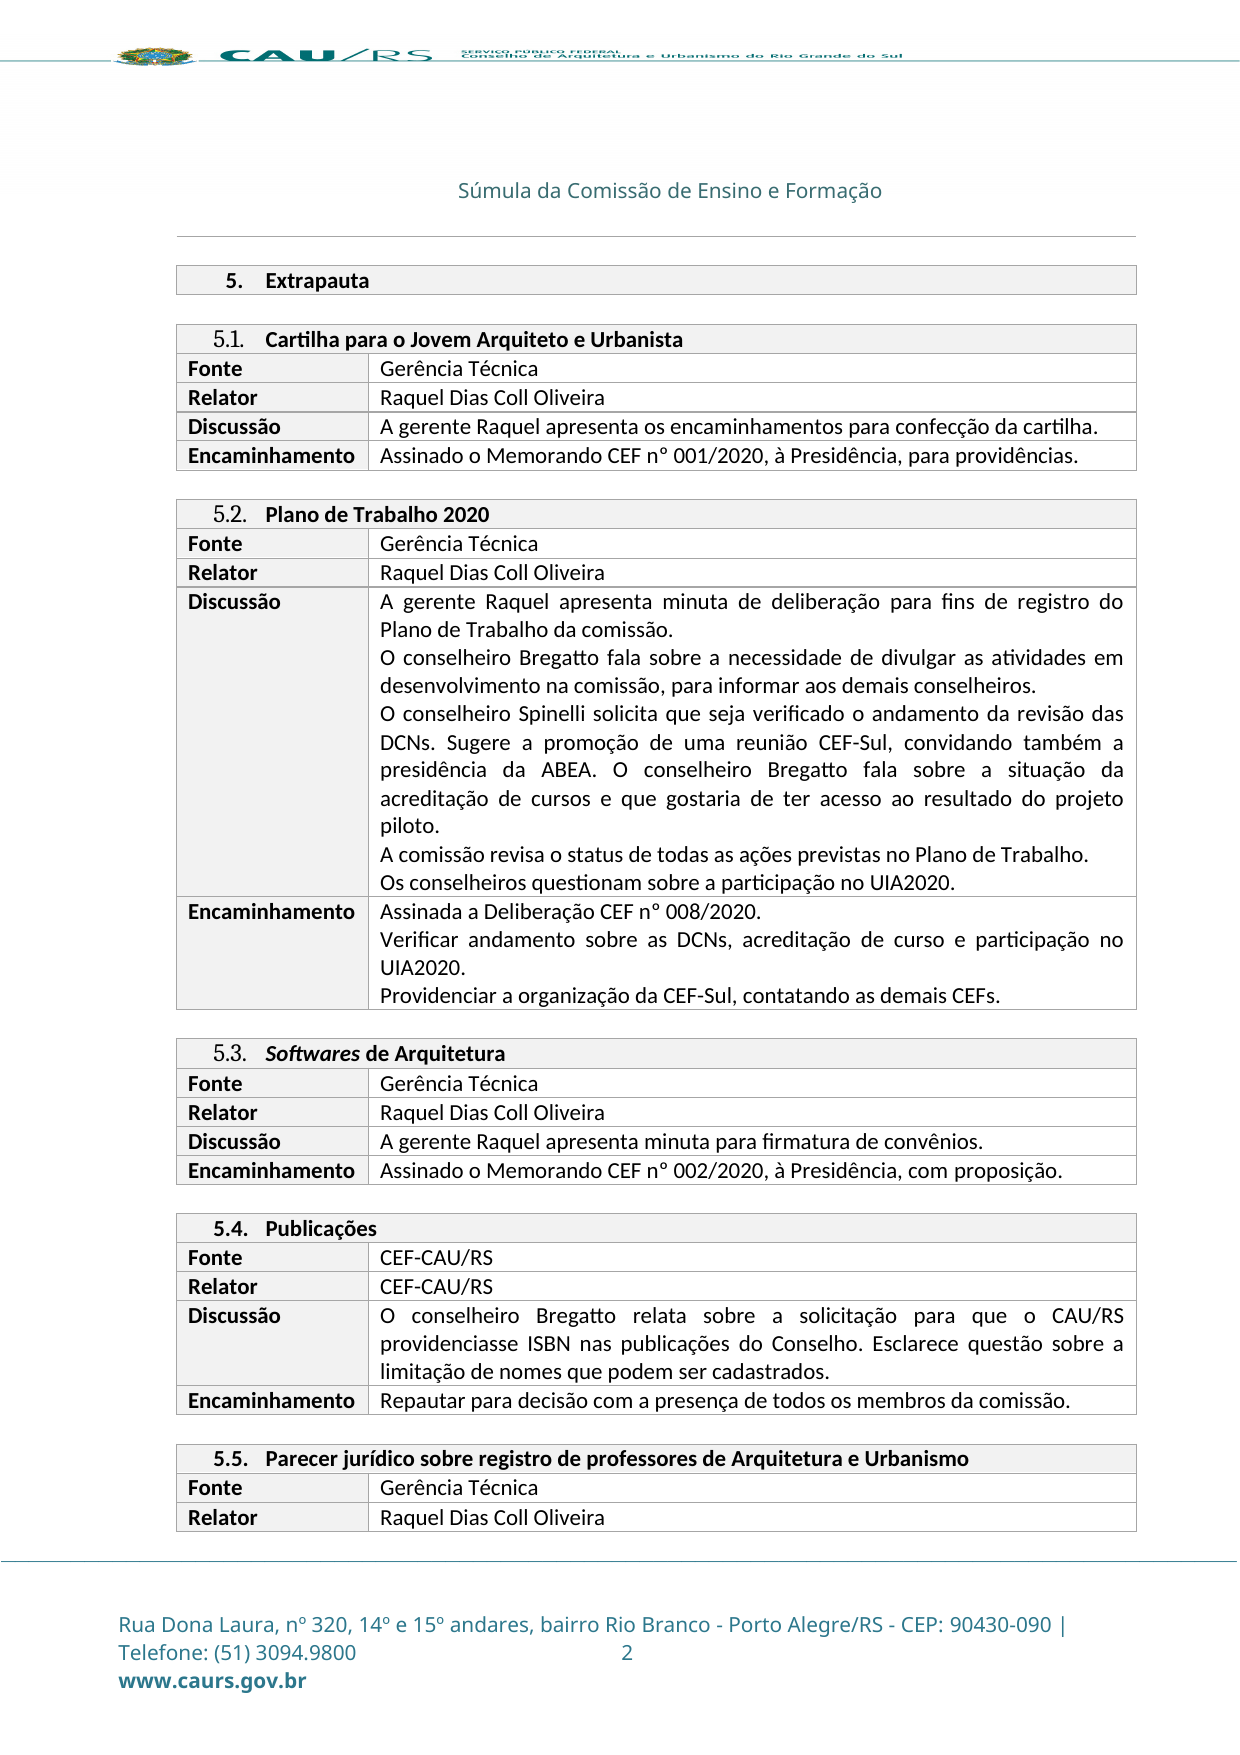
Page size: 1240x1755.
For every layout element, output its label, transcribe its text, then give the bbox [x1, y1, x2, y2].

table_cell Relator [177, 1098, 368, 1126]
table_cell Discussão [177, 1301, 368, 1385]
table_cell Extrapauta [177, 266, 1136, 294]
table_cell A gerente Raquel apresenta minuta de deliberação para fins de registro do Plano de Trabalho da comissão. O conselheiro Bregatto fala sobre a necessidade de divulgar as atividades em desenvolvimento na comissão, para informar aos demais conselheiros. O conselheiro Spinelli solicita que seja verificado o andamento da revisão das DCNs. Sugere a promoção de uma reunião CEF-Sul, convidando também a presidência da ABEA. O conselheiro Bregatto fala sobre a situação da acreditação de cursos e que gostaria de ter acesso ao resultado do projeto piloto. A comissão revisa o status de todas as ações previstas no Plano de Trabalho. Os conselheiros questionam sobre a participação no UIA2020. [369, 588, 1136, 896]
table_cell A gerente Raquel apresenta os encaminhamentos para confecção da cartilha. [369, 413, 1136, 440]
table_cell Raquel Dias Coll Oliveira [369, 383, 1136, 411]
table_cell [177, 471, 1136, 498]
table_cell Encaminhamento [177, 1156, 368, 1184]
table_cell Discussão [177, 1127, 368, 1155]
table_cell Gerência Técnica [369, 1069, 1136, 1097]
table_cell Raquel Dias Coll Oliveira [369, 1503, 1136, 1531]
table_cell Gerência Técnica [369, 354, 1136, 382]
table_cell Publicações [177, 1214, 1136, 1242]
table_cell Fonte [177, 1474, 368, 1502]
table_cell [177, 1010, 1136, 1038]
table_cell Assinado o Memorando CEF nº 002/2020, à Presidência, com proposição. [369, 1156, 1136, 1184]
table_cell CEF-CAU/RS [369, 1243, 1136, 1271]
table_cell O conselheiro Bregatto relata sobre a solicitação para que o CAU/RS providenciasse ISBN nas publicações do Conselho. Esclarece questão sobre a limitação de nomes que podem ser cadastrados. [369, 1301, 1136, 1385]
table_cell Gerência Técnica [369, 1474, 1136, 1502]
table_cell Parecer jurídico sobre registro de professores de Arquitetura e Urbanismo [177, 1445, 1136, 1472]
table_cell Encaminhamento [177, 1386, 368, 1414]
table_cell Gerência Técnica [369, 529, 1136, 557]
table_cell Relator [177, 1503, 368, 1531]
table_cell Cartilha para o Jovem Arquiteto e Urbanista [177, 325, 1136, 353]
table_cell [177, 295, 1136, 323]
table_cell [177, 237, 1136, 265]
table_cell Encaminhamento [177, 441, 368, 469]
table_cell Discussão [177, 413, 368, 440]
table_cell Relator [177, 383, 368, 411]
table_cell Assinada a Deliberação CEF nº 008/2020. Verificar andamento sobre as DCNs, acreditação de curso e participação no UIA2020. Providenciar a organização da CEF-Sul, contatando as demais CEFs. [369, 897, 1136, 1009]
table_cell Fonte [177, 354, 368, 382]
table_cell Relator [177, 559, 368, 586]
table_cell Raquel Dias Coll Oliveira [369, 559, 1136, 586]
table_cell Relator [177, 1272, 368, 1300]
table_cell Softwares de Arquitetura [177, 1039, 1136, 1068]
table_cell Encaminhamento [177, 897, 368, 1009]
table_cell Repautar para decisão com a presença de todos os membros da comissão. [369, 1386, 1136, 1414]
table_cell [177, 1185, 1136, 1213]
table_cell Discussão [177, 588, 368, 896]
table_cell CEF-CAU/RS [369, 1272, 1136, 1300]
table_cell Raquel Dias Coll Oliveira [369, 1098, 1136, 1126]
table_cell Fonte [177, 1069, 368, 1097]
table_cell A gerente Raquel apresenta minuta para firmatura de convênios. [369, 1127, 1136, 1155]
table_cell [177, 1415, 1136, 1443]
table_cell Fonte [177, 1243, 368, 1271]
table_cell Plano de Trabalho 2020 [177, 500, 1136, 528]
table_cell Fonte [177, 529, 368, 557]
table_cell Assinado o Memorando CEF nº 001/2020, à Presidência, para providências. [369, 441, 1136, 469]
